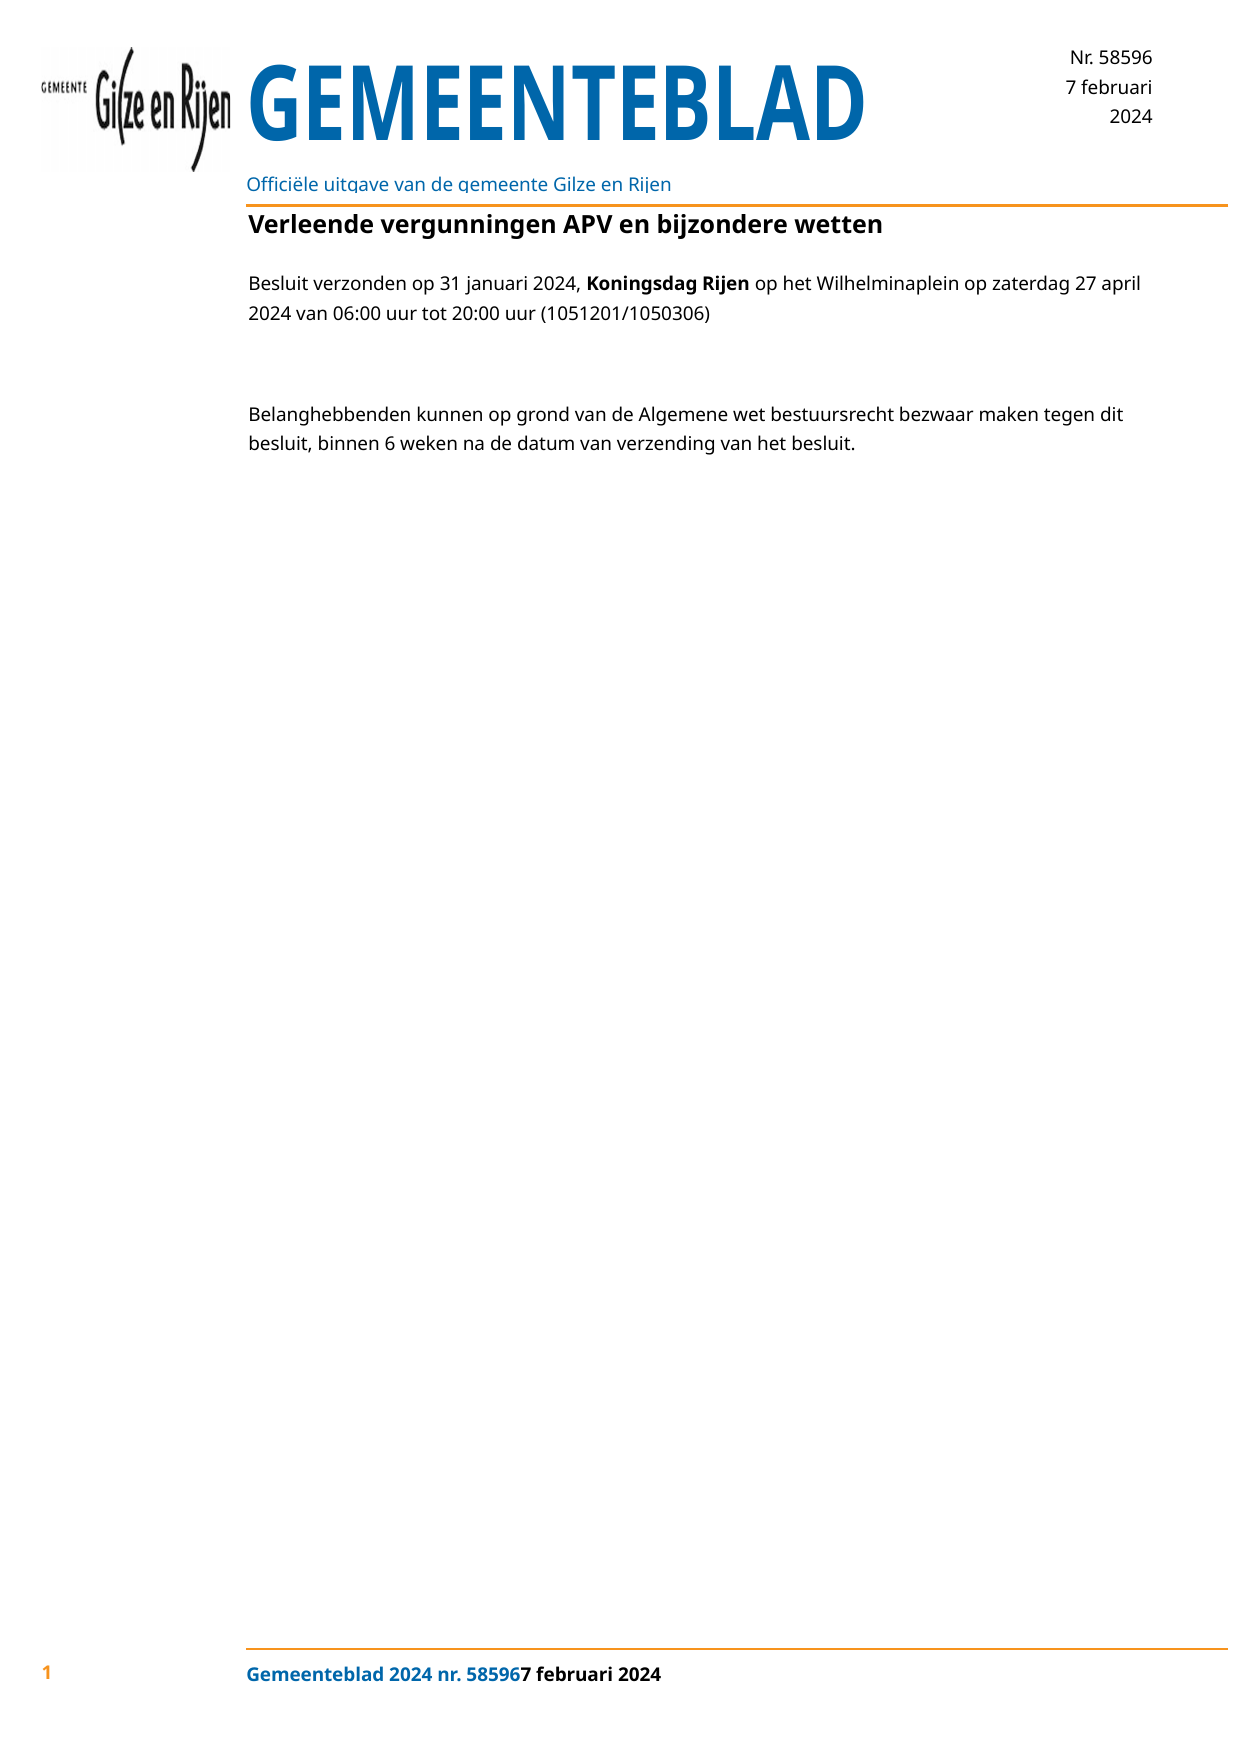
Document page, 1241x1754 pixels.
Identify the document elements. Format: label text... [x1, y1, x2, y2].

text Belanghebbenden kunnen op grond van de Algemene wet bestuursrecht bezwaar maken tegen dit besluit, binnen 6 weken na de datum van verzending van het besluit. [248, 401, 1152, 456]
picture [41, 47, 231, 172]
text Besluit verzonden op 31 januari 2024, Koningsdag Rijen op het Wilhelminaplein op zaterdag 27 april 2024 van 06:00 uur tot 20:00 uur (1051201/1050306) [248, 270, 1152, 326]
text Verleende vergunningen APV en bijzondere wetten [248, 207, 1152, 241]
